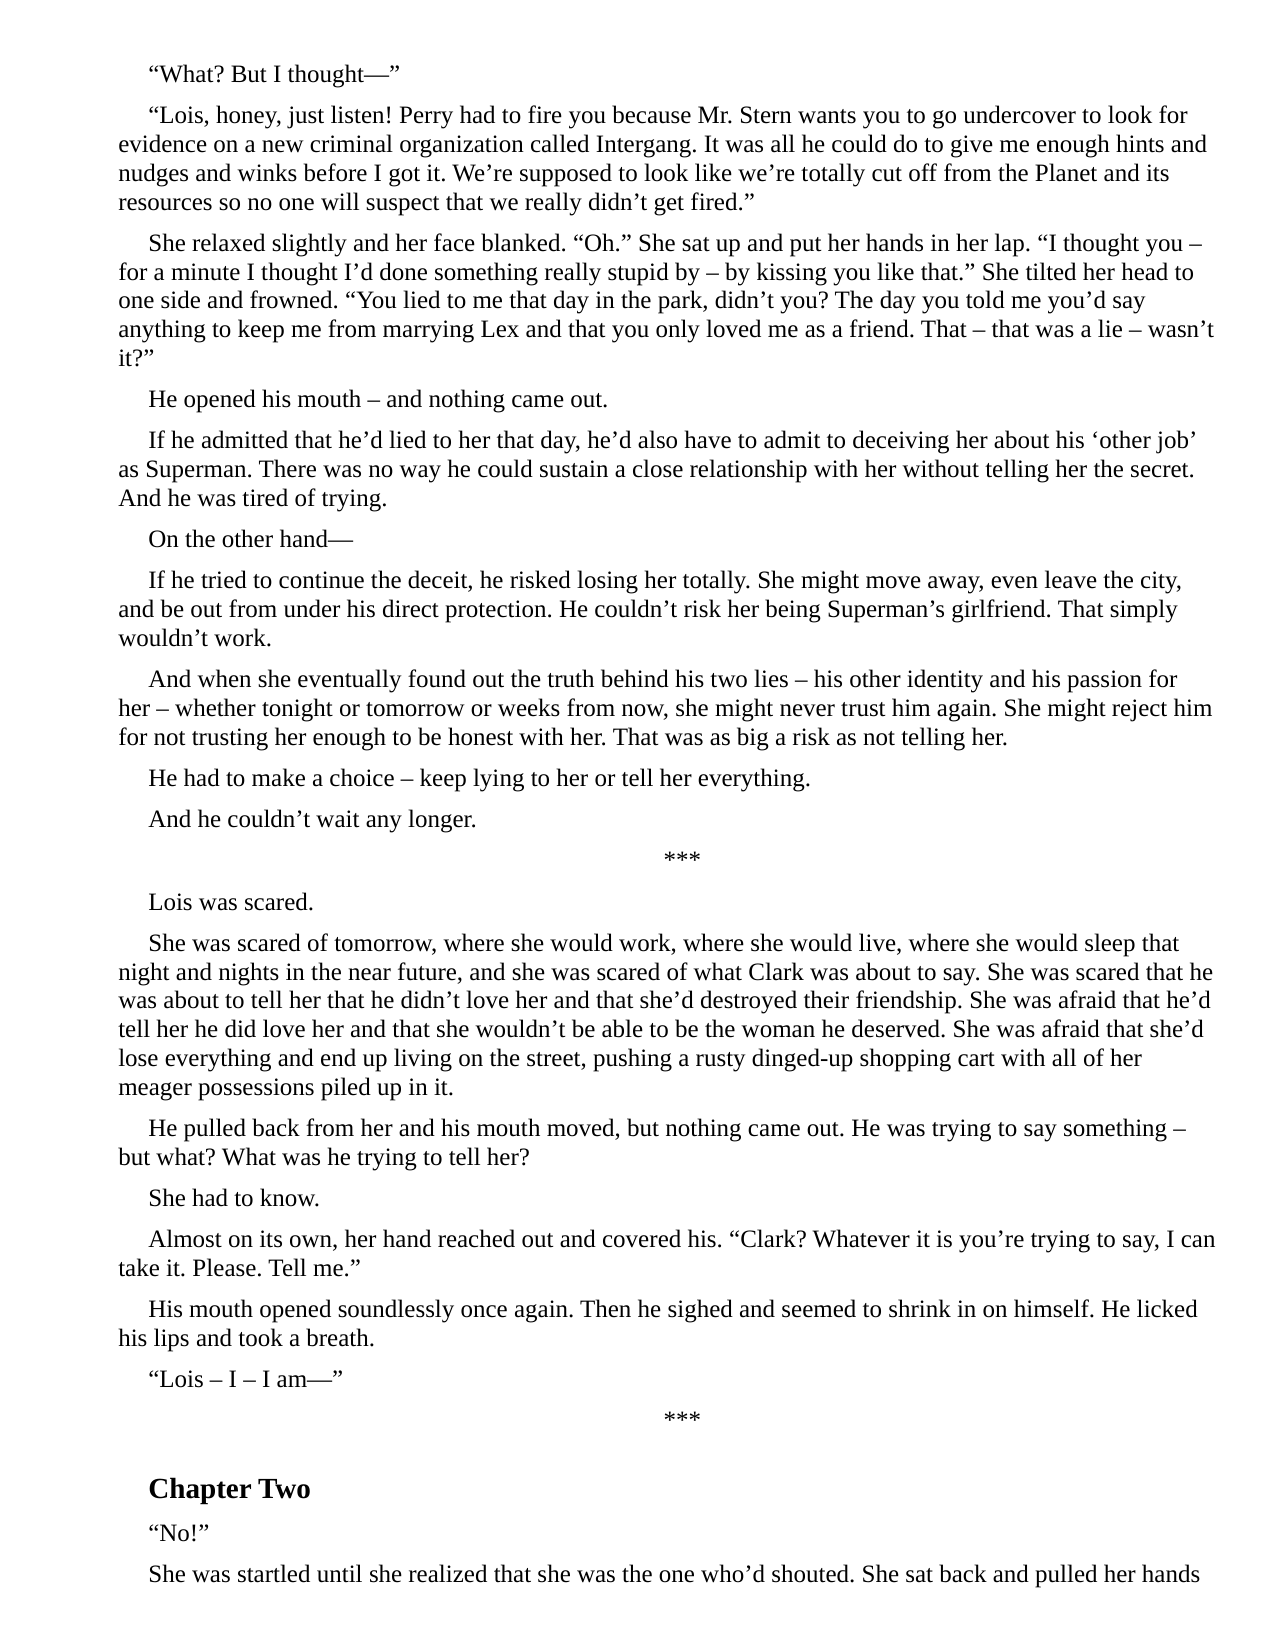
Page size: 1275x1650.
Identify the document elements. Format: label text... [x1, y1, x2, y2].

text His mouth opened soundlessly once again. Then he sighed and seemed to shrink in on himself. He licked his lips and took a breath. [118, 1294, 1216, 1352]
text She relaxed slightly and her face blanked. “Oh.” She sat up and put her hands in her lap. “I thought you – for a minute I thought I’d done something really stupid by – by kissing you like that.” She tilted her head to one side and frowned. “You lied to me that day in the park, didn’t you? The day you told me you’d say anything to keep me from marrying Lex and that you only loved me as a friend. That – that was a lie – wasn’t it?” [118, 228, 1216, 372]
text He pulled back from her and his mouth moved, but nothing came out. He was trying to say something – but what? What was he trying to tell her? [118, 1113, 1216, 1170]
text *** [118, 845, 1216, 874]
text If he tried to continue the deceit, he risked losing her totally. She might move away, even leave the city, and be out from under his direct protection. He couldn’t risk her being Superman’s girlfriend. That simply wouldn’t work. [118, 565, 1216, 652]
subtitle Chapter Two [118, 1472, 1216, 1505]
text He had to make a choice – keep lying to her or tell her everything. [118, 763, 1216, 792]
text He opened his mouth – and nothing came out. [118, 384, 1216, 413]
text Almost on its own, her hand reached out and covered his. “Clark? Whatever it is you’re trying to say, I can take it. Please. Tell me.” [118, 1224, 1216, 1282]
text “Lois – I – I am—” [118, 1364, 1216, 1393]
text She was scared of tomorrow, where she would work, where she would live, where she would sleep that night and nights in the near future, and she was scared of what Clark was about to say. She was scared that he was about to tell her that he didn’t love her and that she’d destroyed their friendship. She was afraid that he’d tell her he did love her and that she wouldn’t be able to be the woman he deserved. She was afraid that she’d lose everything and end up living on the street, pushing a rusty dinged-up shopping cart with all of her meager possessions piled up in it. [118, 928, 1216, 1100]
text On the other hand— [118, 524, 1216, 553]
text And he couldn’t wait any longer. [118, 804, 1216, 833]
text She had to know. [118, 1183, 1216, 1212]
text And when she eventually found out the truth behind his two lies – his other identity and his passion for her – whether tonight or tomorrow or weeks from now, she might never trust him again. She might reject him for not trusting her enough to be honest with her. That was as big a risk as not telling her. [118, 664, 1216, 750]
text “Lois, honey, just listen! Perry had to fire you because Mr. Stern wants you to go undercover to look for evidence on a new criminal organization called Intergang. It was all he could do to give me enough hints and nudges and winks before I got it. We’re supposed to look like we’re totally cut off from the Planet and its resources so no one will suspect that we really didn’t get fired.” [118, 100, 1216, 215]
text “What? But I thought—” [118, 59, 1216, 88]
text “No!” [118, 1518, 1216, 1546]
text If he admitted that he’d lied to her that day, he’d also have to admit to deceiving her about his ‘other job’ as Superman. There was no way he could sustain a close relationship with her without telling her the secret. And he was tired of trying. [118, 425, 1216, 512]
text *** [118, 1405, 1216, 1434]
text Lois was scared. [118, 887, 1216, 915]
text She was startled until she realized that she was the one who’d shouted. She sat back and pulled her hands [118, 1559, 1216, 1588]
